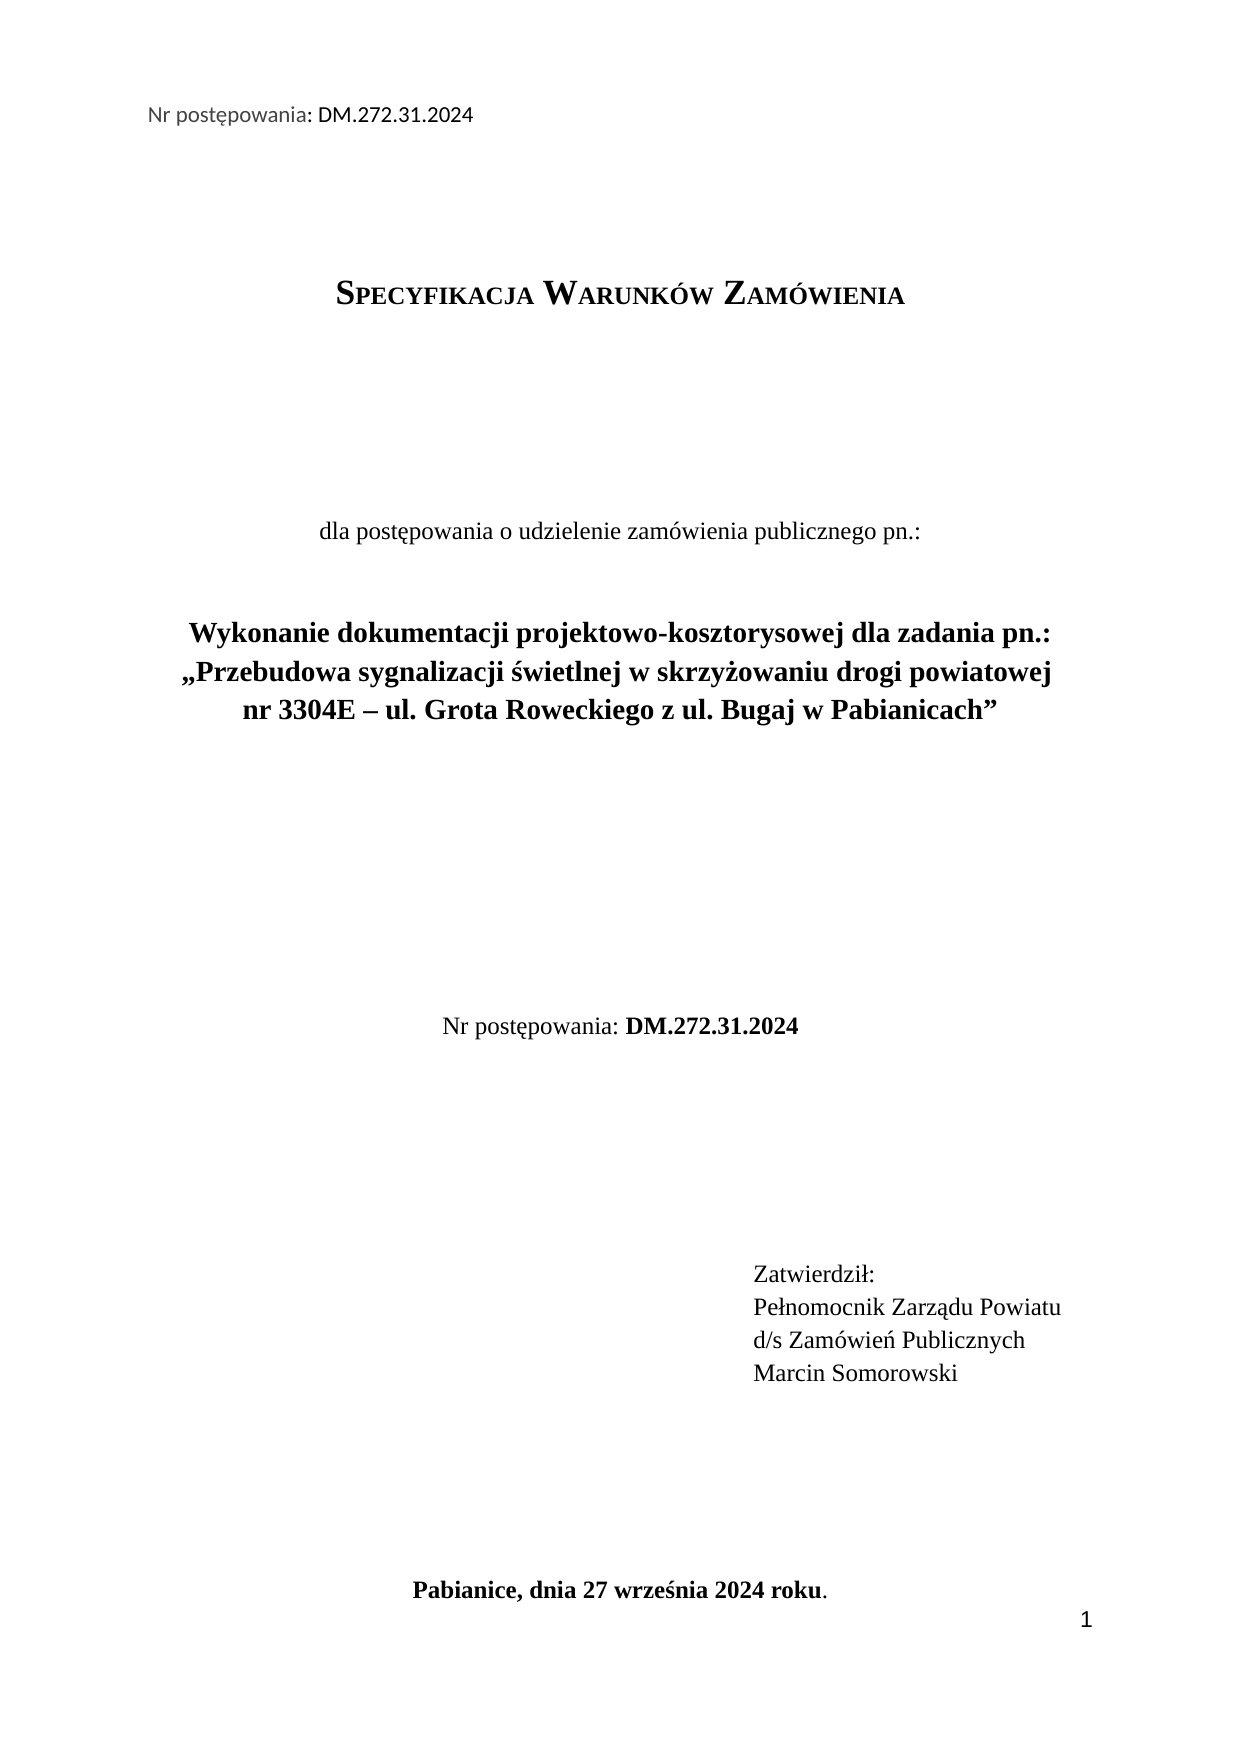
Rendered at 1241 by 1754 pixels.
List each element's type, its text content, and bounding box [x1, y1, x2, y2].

text d/s Zamówień Publicznych [753, 1325, 1093, 1353]
text SPECYFIKACJA WARUNKÓW ZAMÓWIENIA [148, 272, 1093, 312]
text Pełnomocnik Zarządu Powiatu [753, 1292, 1093, 1320]
text Wykonanie dokumentacji projektowo-kosztorysowej dla zadania pn.: „Przebudowa sygnalizacji świetlnej w skrzyżowaniu drogi powiatowej nr 3304E – ul. Grota Roweckiego z ul. Bugaj w Pabianicach” [148, 615, 1093, 726]
text Nr postępowania: DM.272.31.2024 [148, 1011, 1093, 1040]
text dla postępowania o udzielenie zamówienia publicznego pn.: [148, 516, 1093, 545]
text Zatwierdził: [753, 1259, 1093, 1287]
text Pabianice, dnia 27 września 2024 roku. [148, 1575, 1093, 1603]
text Marcin Somorowski [753, 1358, 1093, 1386]
